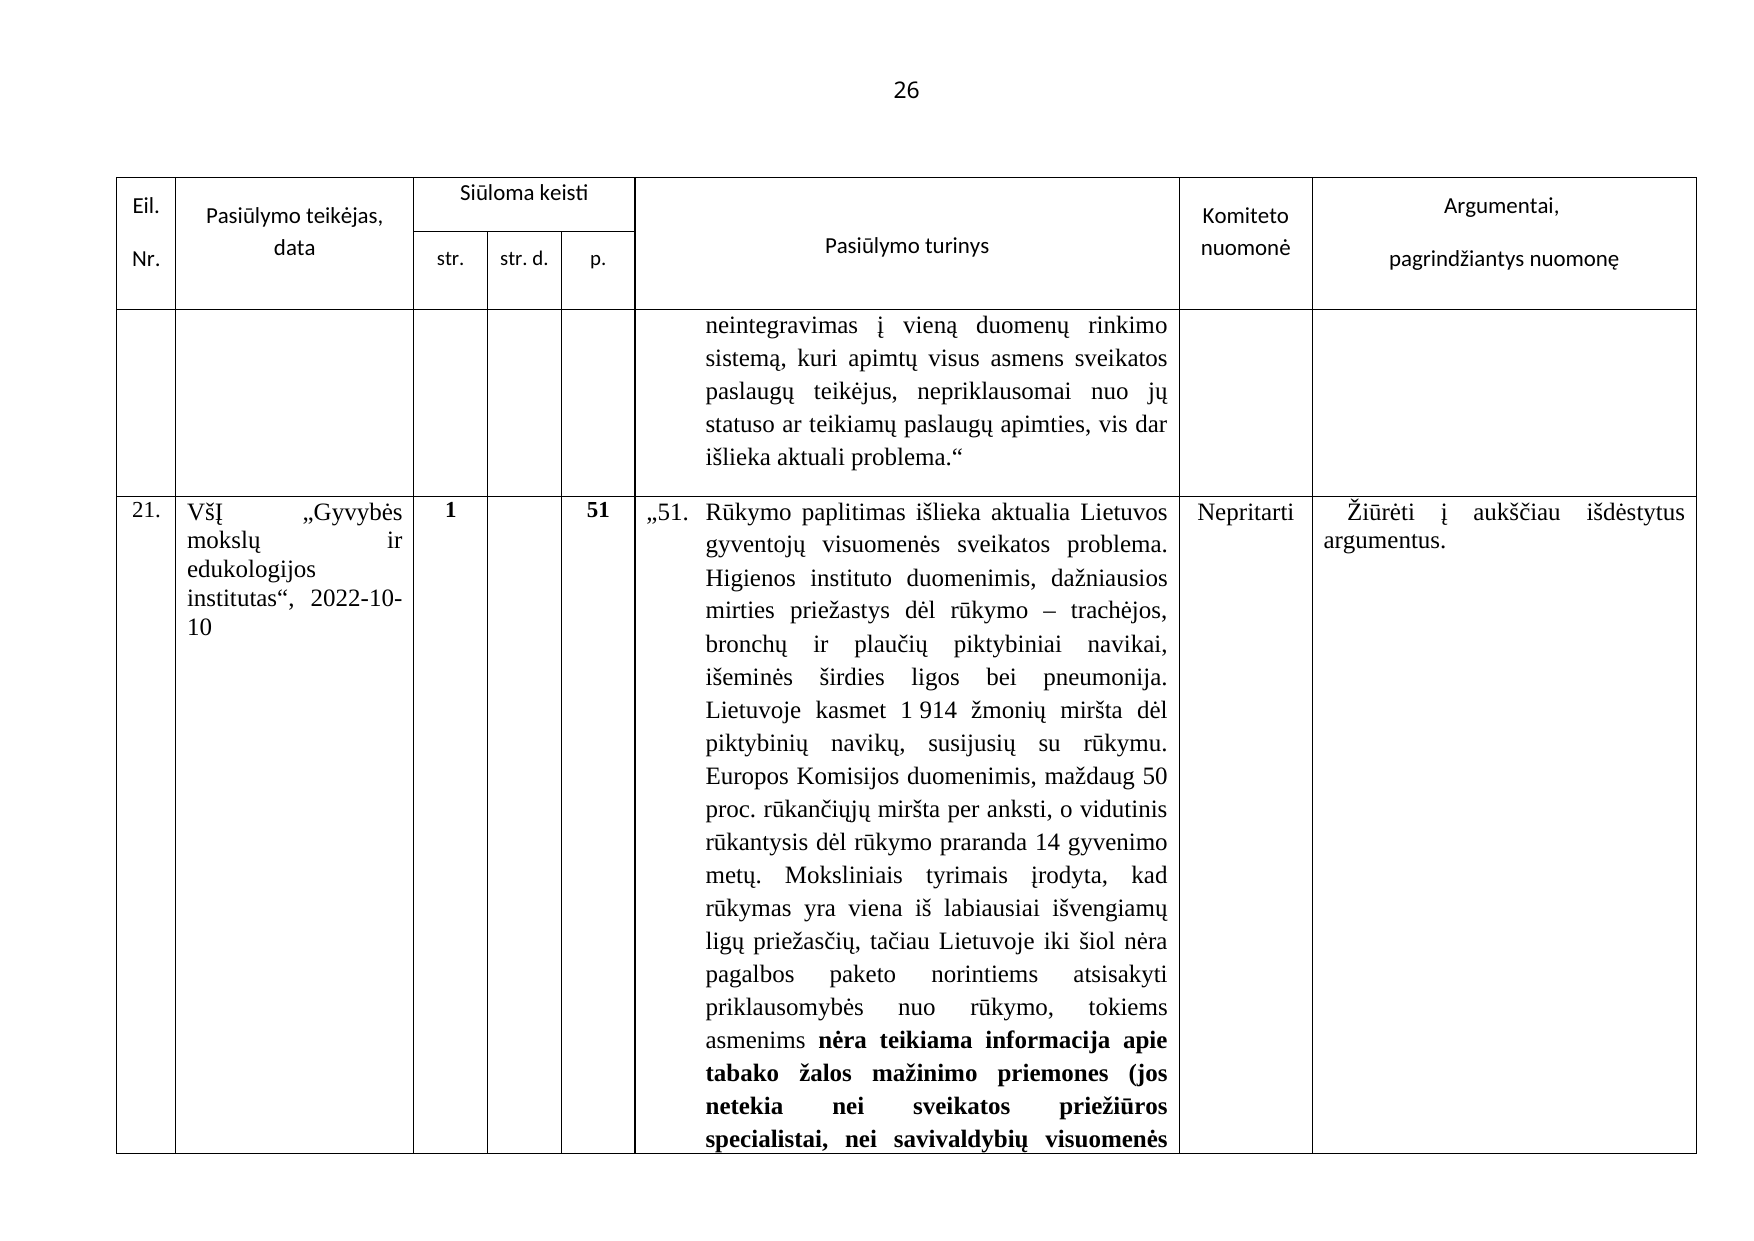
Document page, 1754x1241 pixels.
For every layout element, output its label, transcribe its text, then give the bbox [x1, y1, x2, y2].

table_cell VšĮ „Gyvybės mokslų ir edukologijos institutas“, 2022-10-10 [176, 497, 413, 1153]
table_header Pasiūlymo turinys [636, 178, 1179, 309]
table_cell str. [414, 232, 487, 309]
table_cell [488, 497, 561, 1153]
table_cell str. d. [488, 232, 561, 309]
table_cell Nepritarti [1180, 497, 1312, 1153]
table_header Eil. Nr. [117, 178, 175, 309]
table_cell 1 [414, 497, 487, 1153]
table_cell [1313, 310, 1696, 496]
table_cell [176, 310, 413, 496]
table_cell Žiūrėti į aukščiau išdėstytus argumentus. [1313, 497, 1696, 1153]
table_cell „51. Rūkymo paplitimas išlieka aktualia Lietuvos gyventojų visuomenės sveikatos problema. Higienos instituto duomenimis, dažniausios mirties priežastys dėl rūkymo – trachėjos, bronchų ir plaučių piktybiniai navikai, išeminės širdies ligos bei pneumonija. Lietuvoje kasmet 1 914 žmonių miršta dėl piktybinių navikų, susijusių su rūkymu. Europos Komisijos duomenimis, maždaug 50 proc. rūkančiųjų miršta per anksti, o vidutinis rūkantysis dėl rūkymo praranda 14 gyvenimo metų. Moksliniais tyrimais įrodyta, kad rūkymas yra viena iš labiausiai išvengiamų ligų priežasčių, tačiau Lietuvoje iki šiol nėra pagalbos paketo norintiems atsisakyti priklausomybės nuo rūkymo, tokiems asmenims nėra teikiama informacija apie tabako žalos mažinimo priemones (jos netekia nei sveikatos priežiūros specialistai, nei savivaldybių visuomenės [636, 497, 1179, 1153]
table_cell [414, 310, 487, 496]
table_header Argumentai, pagrindžiantys nuomonę [1313, 178, 1696, 309]
table_cell [562, 310, 634, 496]
table_header Komiteto nuomonė [1180, 178, 1312, 309]
table_cell 51 [562, 497, 634, 1153]
table_cell p. [562, 232, 634, 309]
table_cell [1180, 310, 1312, 496]
table_header Pasiūlymo teikėjas, data [176, 178, 413, 309]
table_cell [117, 310, 175, 496]
table_cell [488, 310, 561, 496]
table_cell neintegravimas į vieną duomenų rinkimo sistemą, kuri apimtų visus asmens sveikatos paslaugų teikėjus, nepriklausomai nuo jų statuso ar teikiamų paslaugų apimties, vis dar išlieka aktuali problema.“ [636, 310, 1179, 496]
table_header Siūloma keisti [414, 178, 634, 231]
table_cell 21. [117, 497, 175, 1153]
